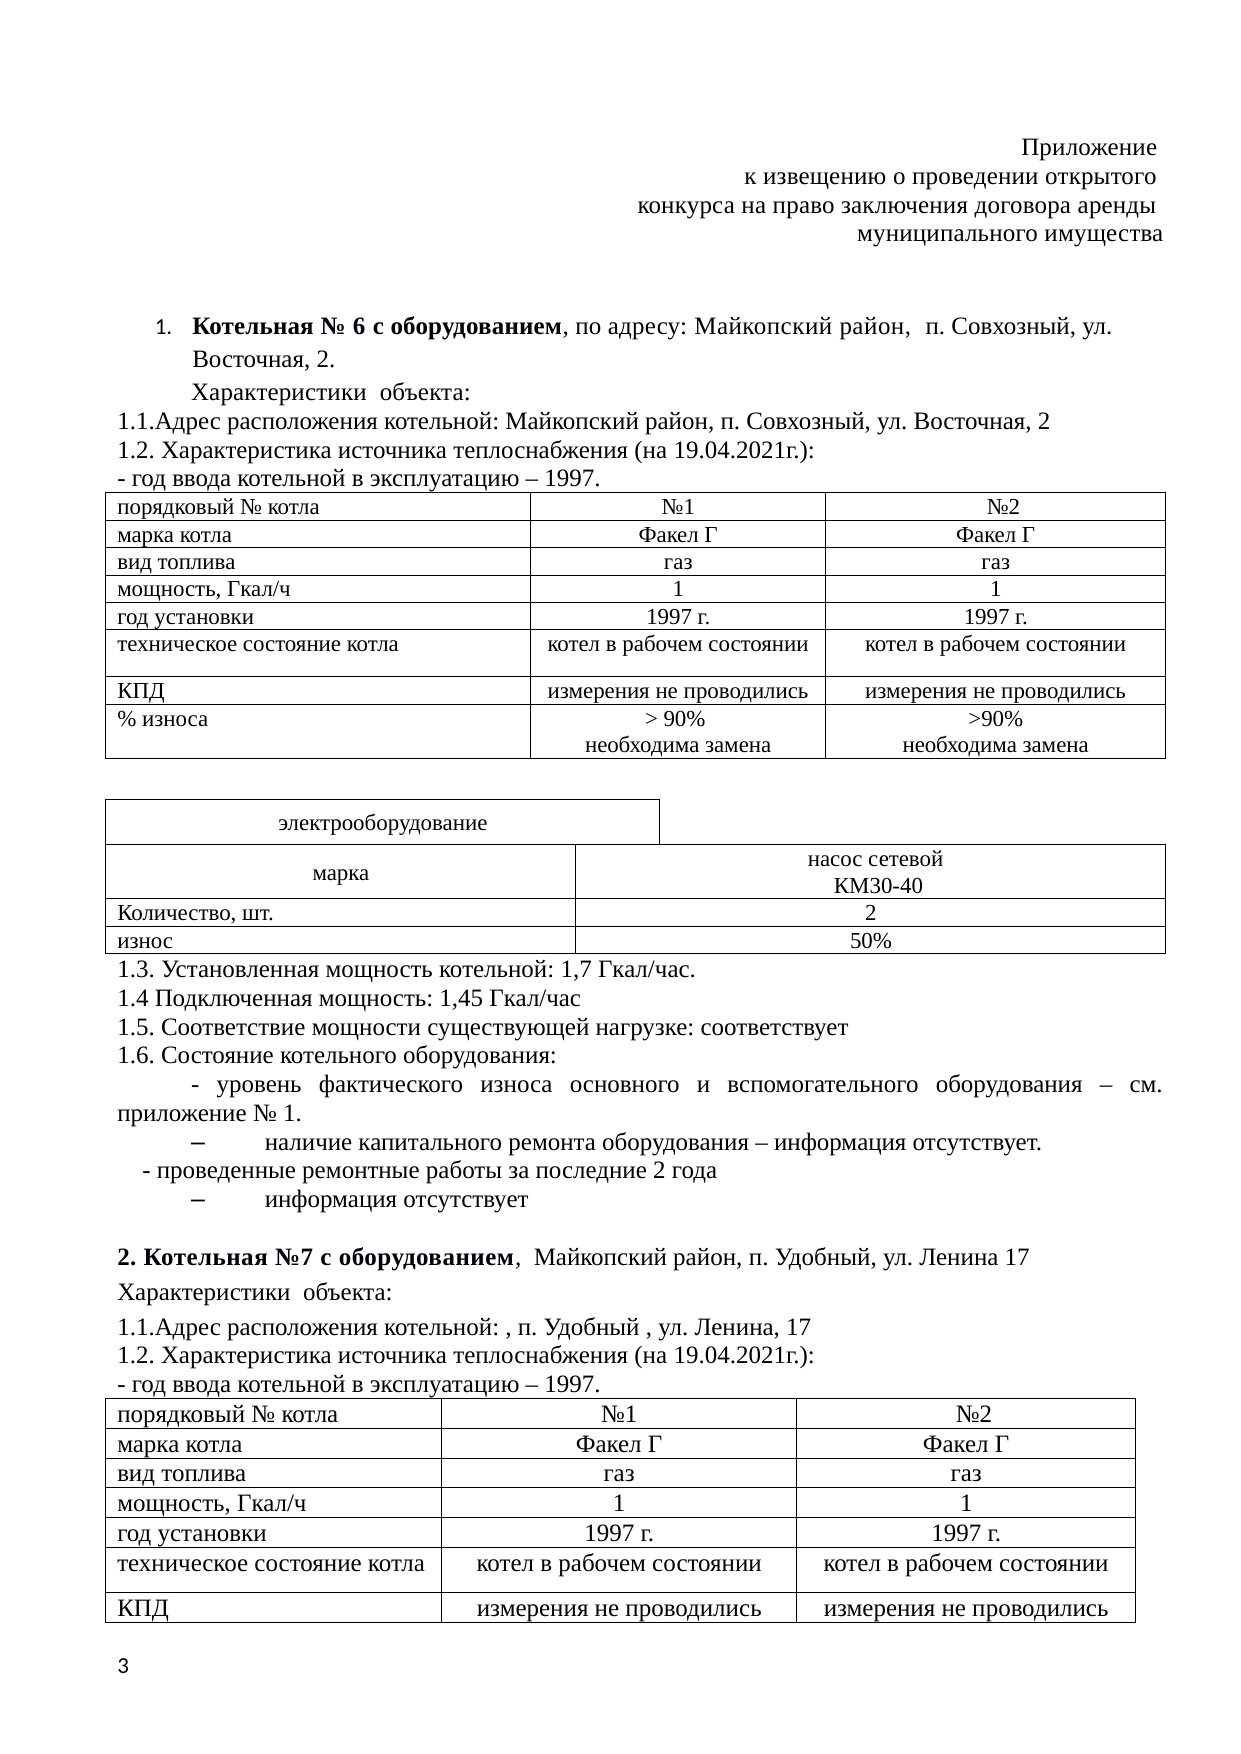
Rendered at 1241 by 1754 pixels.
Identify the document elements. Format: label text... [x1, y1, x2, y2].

text - год ввода котельной в эксплуатацию – 1997. [117, 1369, 1163, 1398]
text 1.5. Соответствие мощности существующей нагрузке: соответствует [117, 1012, 1163, 1040]
table_cell > 90% необходима замена [531, 705, 825, 757]
text 1.3. Установленная мощность котельной: 1,7 Гкал/час. [117, 954, 1163, 983]
table_cell газ [442, 1459, 796, 1487]
subtitle к извещению о проведении открытого [117, 161, 1163, 190]
table_cell марка котла [106, 521, 530, 547]
table_cell 2 [576, 899, 1165, 926]
table_cell Факел Г [797, 1429, 1135, 1457]
text 1.1.Адрес расположения котельной: , п. Удобный , ул. Ленина, 17 [117, 1312, 1163, 1340]
list наличие капитального ремонта оборудования – информация отсутствует. [117, 1127, 1163, 1155]
table_cell измерения не проводились [442, 1593, 796, 1622]
table_cell год установки [106, 1518, 441, 1547]
table_header порядковый № котла [106, 1399, 441, 1428]
table_cell 1997 г. [442, 1518, 796, 1547]
table_header порядковый № котла [106, 493, 530, 520]
table_cell КПД [106, 1593, 441, 1622]
table_cell измерения не проводились [826, 677, 1165, 704]
table_cell техническое состояние котла [106, 1548, 441, 1592]
table_cell % износа [106, 705, 530, 757]
table_header №1 [442, 1399, 796, 1428]
table_cell вид топлива [106, 1459, 441, 1487]
list - проведенные ремонтные работы за последние 2 года [117, 1155, 1163, 1184]
table_cell марка [106, 845, 575, 898]
table_cell техническое состояние котла [106, 630, 530, 676]
subtitle конкурса на право заключения договора аренды [117, 190, 1163, 218]
text 1.4 Подключенная мощность: 1,45 Гкал/час [117, 983, 1163, 1012]
table_cell марка котла [106, 1429, 441, 1457]
table_header №1 [531, 493, 825, 520]
table_cell вид топлива [106, 548, 530, 574]
table_header электрооборудование [106, 800, 659, 844]
table_cell КПД [106, 677, 530, 704]
table_cell 1 [826, 576, 1165, 602]
table_cell насос сетевой КМ30-40 [576, 845, 1165, 898]
text - уровень фактического износа основного и вспомогательного оборудования – см. приложение № 1. [117, 1069, 1163, 1127]
text 1.2. Характеристика источника теплоснабжения (на 19.04.2021г.): [117, 1340, 1163, 1369]
table_cell мощность, Гкал/ч [106, 1488, 441, 1517]
table_cell год установки [106, 603, 530, 629]
table_cell мощность, Гкал/ч [106, 576, 530, 602]
list 2. Котельная №7 с оборудованием, Майкопский район, п. Удобный, ул. Ленина 17 [117, 1213, 1163, 1270]
text Характеристики объекта: [117, 1277, 1163, 1305]
table_header [660, 799, 1165, 844]
table_cell 50% [576, 927, 1165, 953]
table_header №2 [797, 1399, 1135, 1428]
table_cell Факел Г [531, 521, 825, 547]
subtitle Приложение [117, 132, 1163, 161]
table_cell газ [826, 548, 1165, 574]
table_cell Количество, шт. [106, 899, 575, 926]
table_cell 1997 г. [531, 603, 825, 629]
table_cell 1 [531, 576, 825, 602]
table_cell газ [531, 548, 825, 574]
table_cell 1 [797, 1488, 1135, 1517]
table_cell Факел Г [826, 521, 1165, 547]
table_cell котел в рабочем состоянии [797, 1548, 1135, 1592]
table_header №2 [826, 493, 1165, 520]
table_cell котел в рабочем состоянии [826, 630, 1165, 676]
text Характеристики объекта: [117, 377, 1163, 406]
subtitle Котельная № 6 с оборудованием, по адресу: Майкопский район, п. Совхозный, ул. Восточная, 2. [154, 309, 1163, 373]
table_cell измерения не проводились [531, 677, 825, 704]
table_cell 1 [442, 1488, 796, 1517]
text - год ввода котельной в эксплуатацию – 1997. [117, 463, 1163, 492]
text 1.1.Адрес расположения котельной: Майкопский район, п. Совхозный, ул. Восточная, 2 [117, 406, 1163, 435]
text 1.2. Характеристика источника теплоснабжения (на 19.04.2021г.): [117, 435, 1163, 463]
table_cell измерения не проводились [797, 1593, 1135, 1622]
table_cell 1997 г. [797, 1518, 1135, 1547]
table_cell износ [106, 927, 575, 953]
table_cell Факел Г [442, 1429, 796, 1457]
list информация отсутствует [117, 1184, 1163, 1213]
table_cell котел в рабочем состоянии [442, 1548, 796, 1592]
subtitle муниципального имущества [117, 218, 1163, 247]
table_cell газ [797, 1459, 1135, 1487]
table_cell котел в рабочем состоянии [531, 630, 825, 676]
table_cell 1997 г. [826, 603, 1165, 629]
text 1.6. Состояние котельного оборудования: [117, 1040, 1163, 1069]
table_cell >90% необходима замена [826, 705, 1165, 757]
